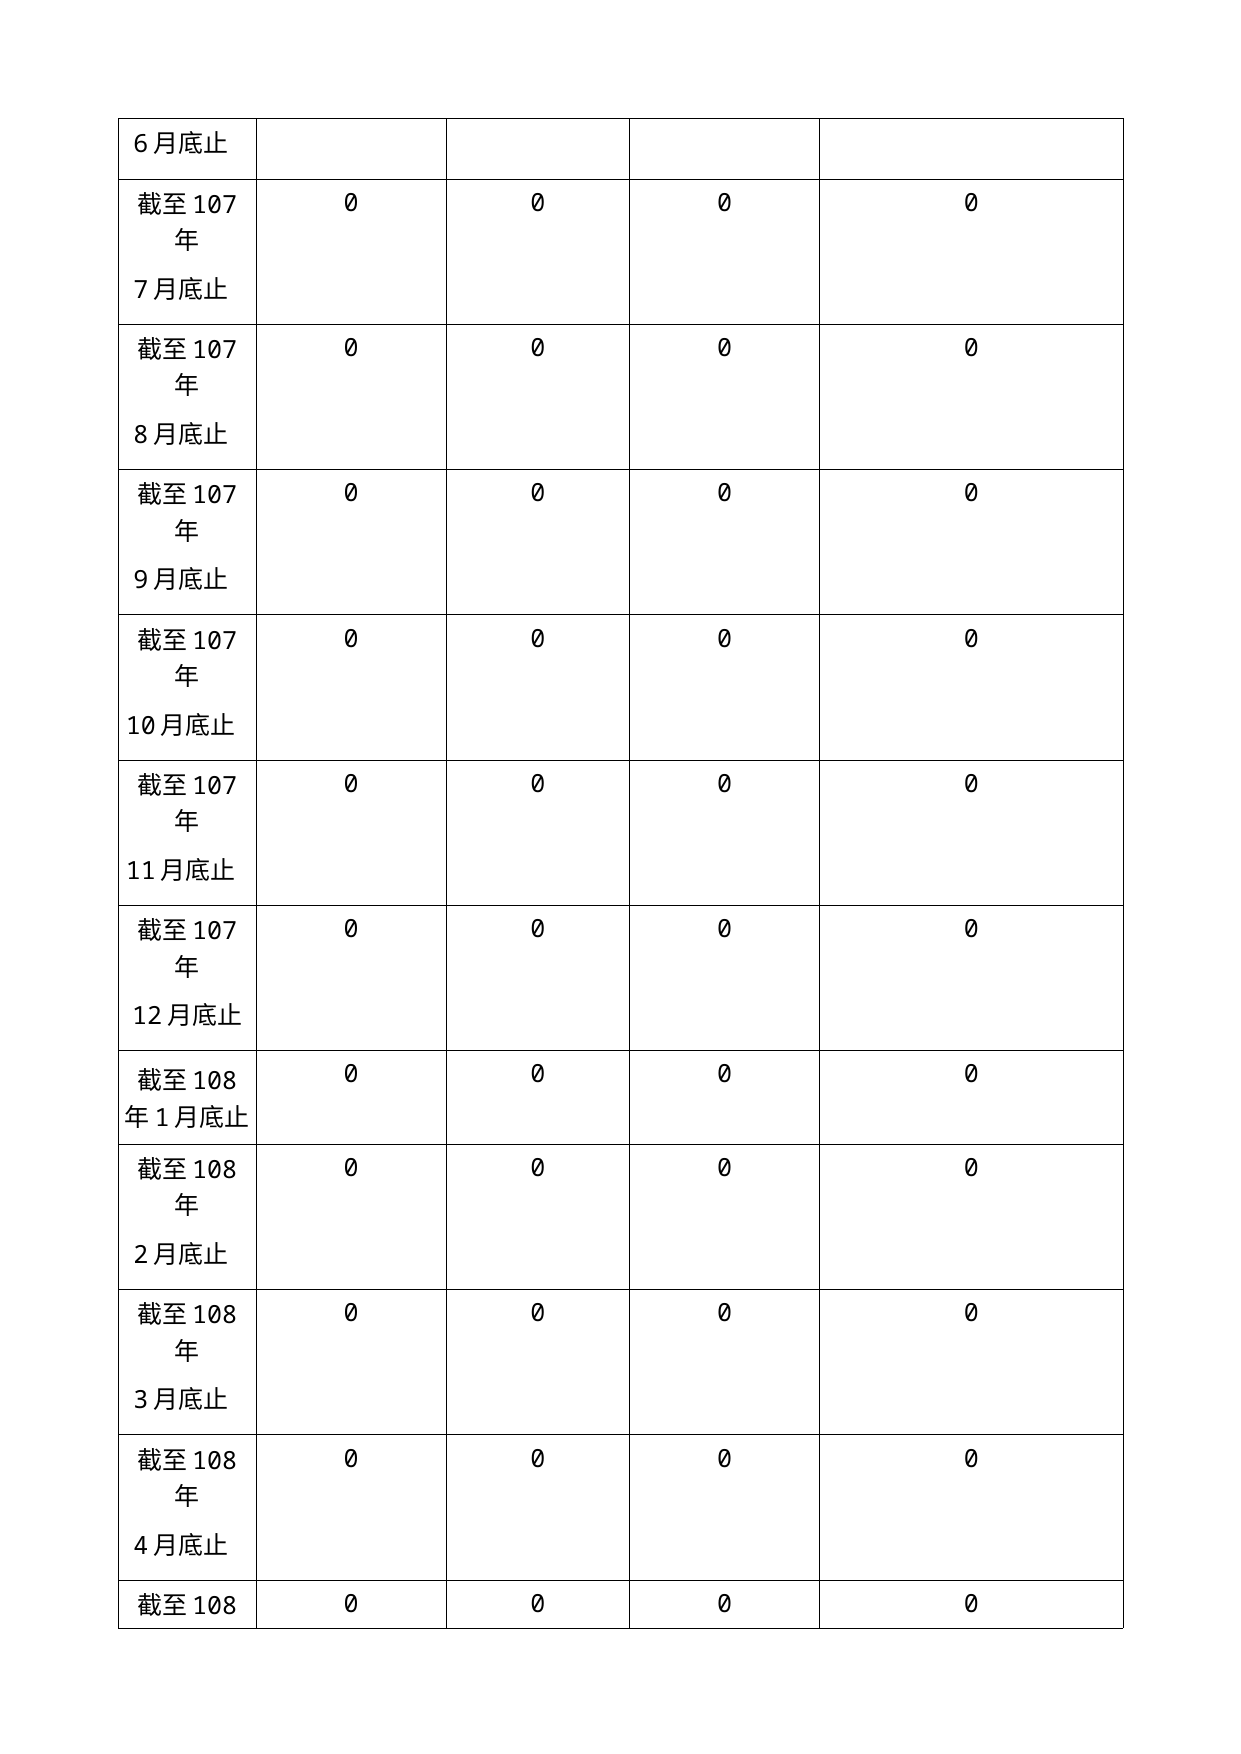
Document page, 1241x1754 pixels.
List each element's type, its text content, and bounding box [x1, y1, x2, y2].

table_cell [820, 119, 1123, 178]
table_cell [447, 119, 629, 178]
table_cell 0 [447, 761, 629, 905]
table_cell 截至108年 4月底止 [119, 1435, 256, 1580]
table_cell [257, 119, 446, 178]
table_cell 0 [820, 1435, 1123, 1580]
table_cell 0 [630, 1290, 819, 1434]
table_cell 6月底止 [119, 119, 256, 178]
table_cell 0 [630, 1145, 819, 1289]
table_cell 0 [447, 1051, 629, 1144]
table_cell 0 [820, 180, 1123, 324]
table_cell 0 [630, 906, 819, 1050]
table_cell 0 [257, 615, 446, 760]
table_cell [630, 119, 819, 178]
table_cell 0 [447, 325, 629, 469]
table_cell 0 [820, 615, 1123, 760]
table_cell 截至108年 3月底止 [119, 1290, 256, 1434]
table_cell 0 [447, 1290, 629, 1434]
table_cell 0 [630, 1051, 819, 1144]
table_cell 0 [630, 470, 819, 614]
table_cell 0 [630, 1435, 819, 1580]
table_cell 0 [630, 761, 819, 905]
table_cell 0 [257, 1581, 446, 1627]
table_cell 0 [447, 1581, 629, 1627]
table_cell 截至108 [119, 1581, 256, 1627]
table_cell 0 [630, 1581, 819, 1627]
table_cell 0 [257, 761, 446, 905]
table_cell 0 [820, 761, 1123, 905]
table_cell 0 [630, 180, 819, 324]
table_cell 0 [630, 325, 819, 469]
table_cell 截至107年 10月底止 [119, 615, 256, 760]
table_cell 0 [820, 1581, 1123, 1627]
table_cell 0 [820, 1051, 1123, 1144]
table_cell 0 [257, 180, 446, 324]
table_cell 0 [447, 1435, 629, 1580]
table_cell 截至107年 8月底止 [119, 325, 256, 469]
table_cell 0 [820, 1145, 1123, 1289]
table_cell 0 [447, 1145, 629, 1289]
table_cell 0 [447, 906, 629, 1050]
table_cell 0 [630, 615, 819, 760]
table_cell 0 [257, 1051, 446, 1144]
table_cell 0 [820, 1290, 1123, 1434]
table_cell 0 [820, 325, 1123, 469]
table_cell 截至107年 7月底止 [119, 180, 256, 324]
table_cell 截至108年1月底止 [119, 1051, 256, 1144]
table_cell 截至108年 2月底止 [119, 1145, 256, 1289]
table_cell 截至107年 12月底止 [119, 906, 256, 1050]
table_cell 0 [820, 906, 1123, 1050]
table_cell 0 [257, 1145, 446, 1289]
table_cell 0 [257, 1290, 446, 1434]
table_cell 0 [257, 906, 446, 1050]
table_cell 0 [257, 1435, 446, 1580]
table_cell 截至107年 9月底止 [119, 470, 256, 614]
table_cell 截至107年 11月底止 [119, 761, 256, 905]
table_cell 0 [820, 470, 1123, 614]
table_cell 0 [257, 325, 446, 469]
table_cell 0 [447, 615, 629, 760]
table_cell 0 [447, 180, 629, 324]
table_cell 0 [447, 470, 629, 614]
table_cell 0 [257, 470, 446, 614]
